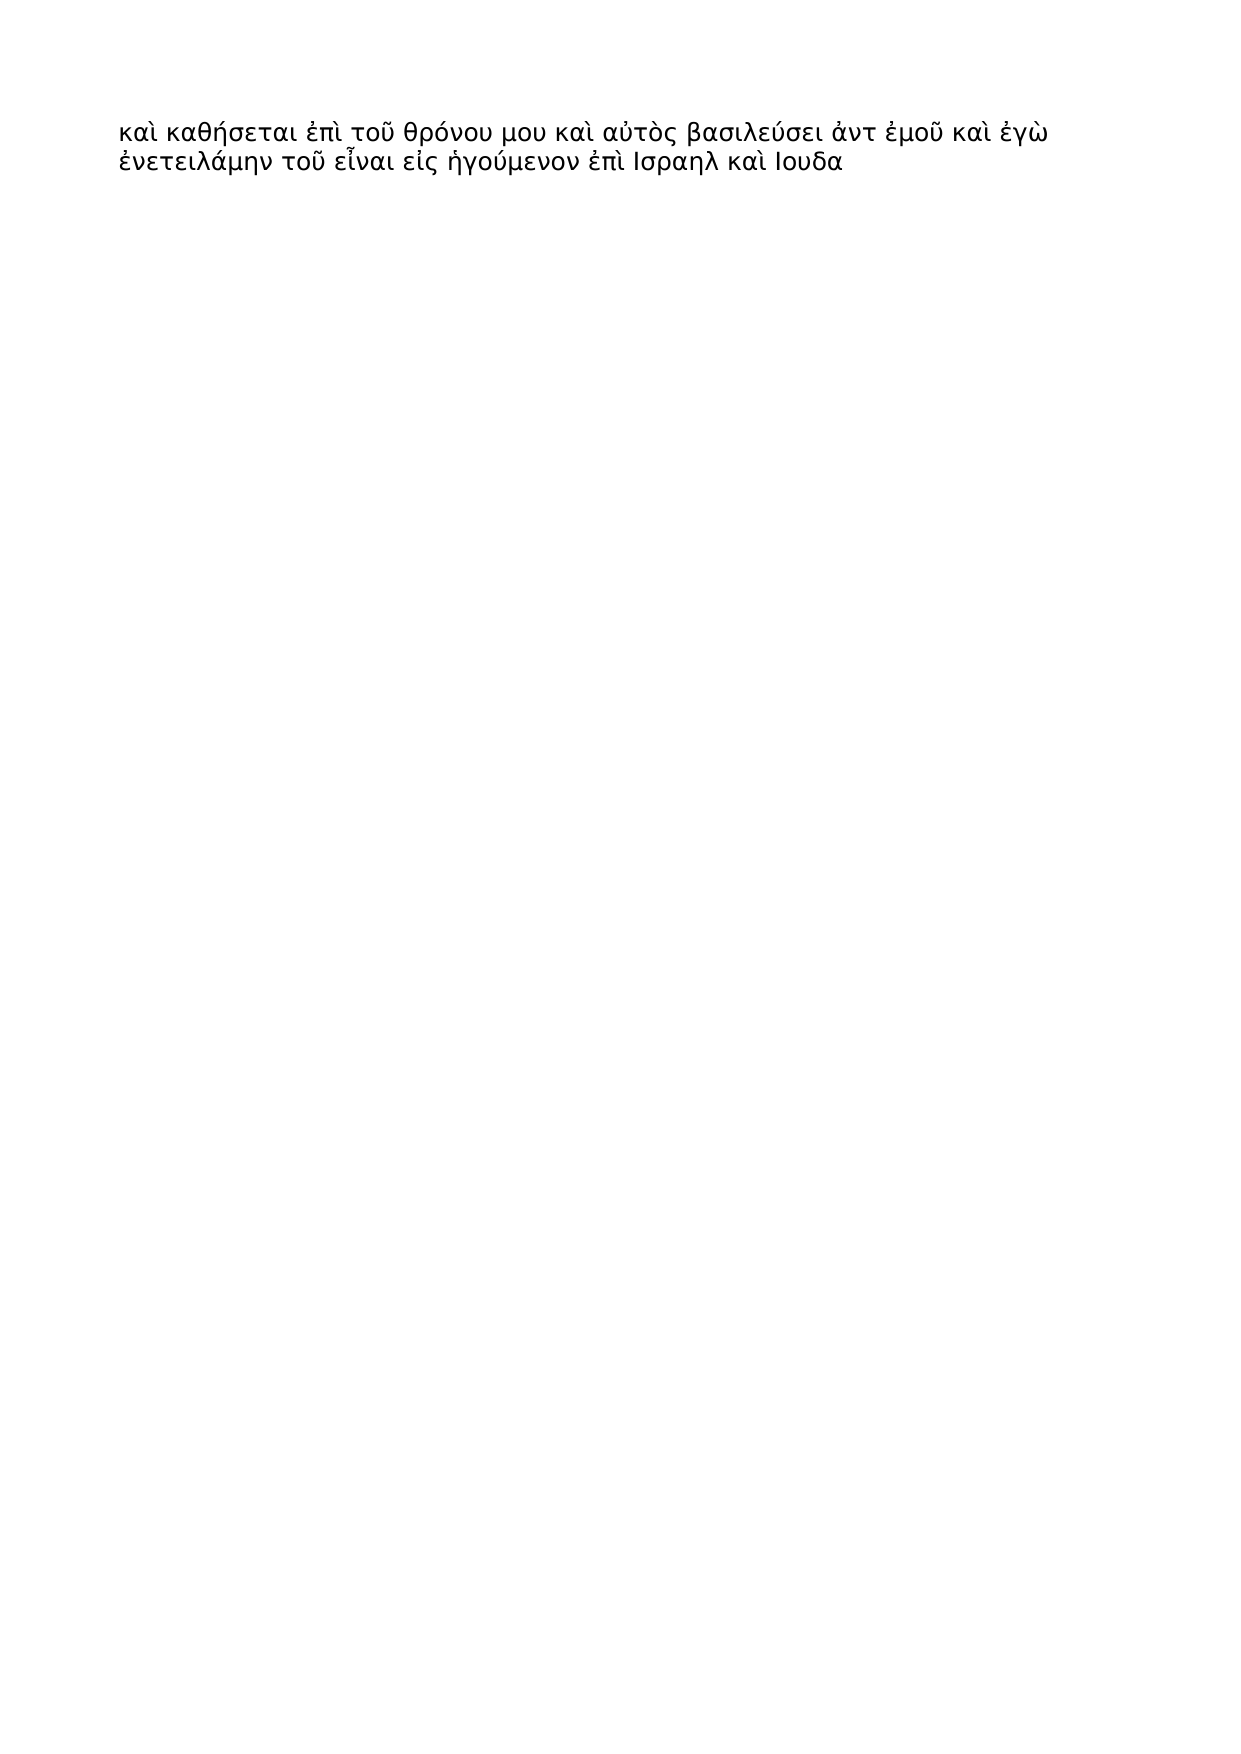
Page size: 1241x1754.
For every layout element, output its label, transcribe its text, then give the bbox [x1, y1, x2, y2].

text καὶ καθήσεται ἐπὶ τοῦ θρόνου μου καὶ αὐτὸς βασιλεύσει ἀντ ἐμοῦ καὶ ἐγὼ ἐνετειλάμην τοῦ εἶναι εἰς ἡγούμενον ἐπὶ Ισραηλ καὶ Ιουδα [118, 118, 1122, 176]
